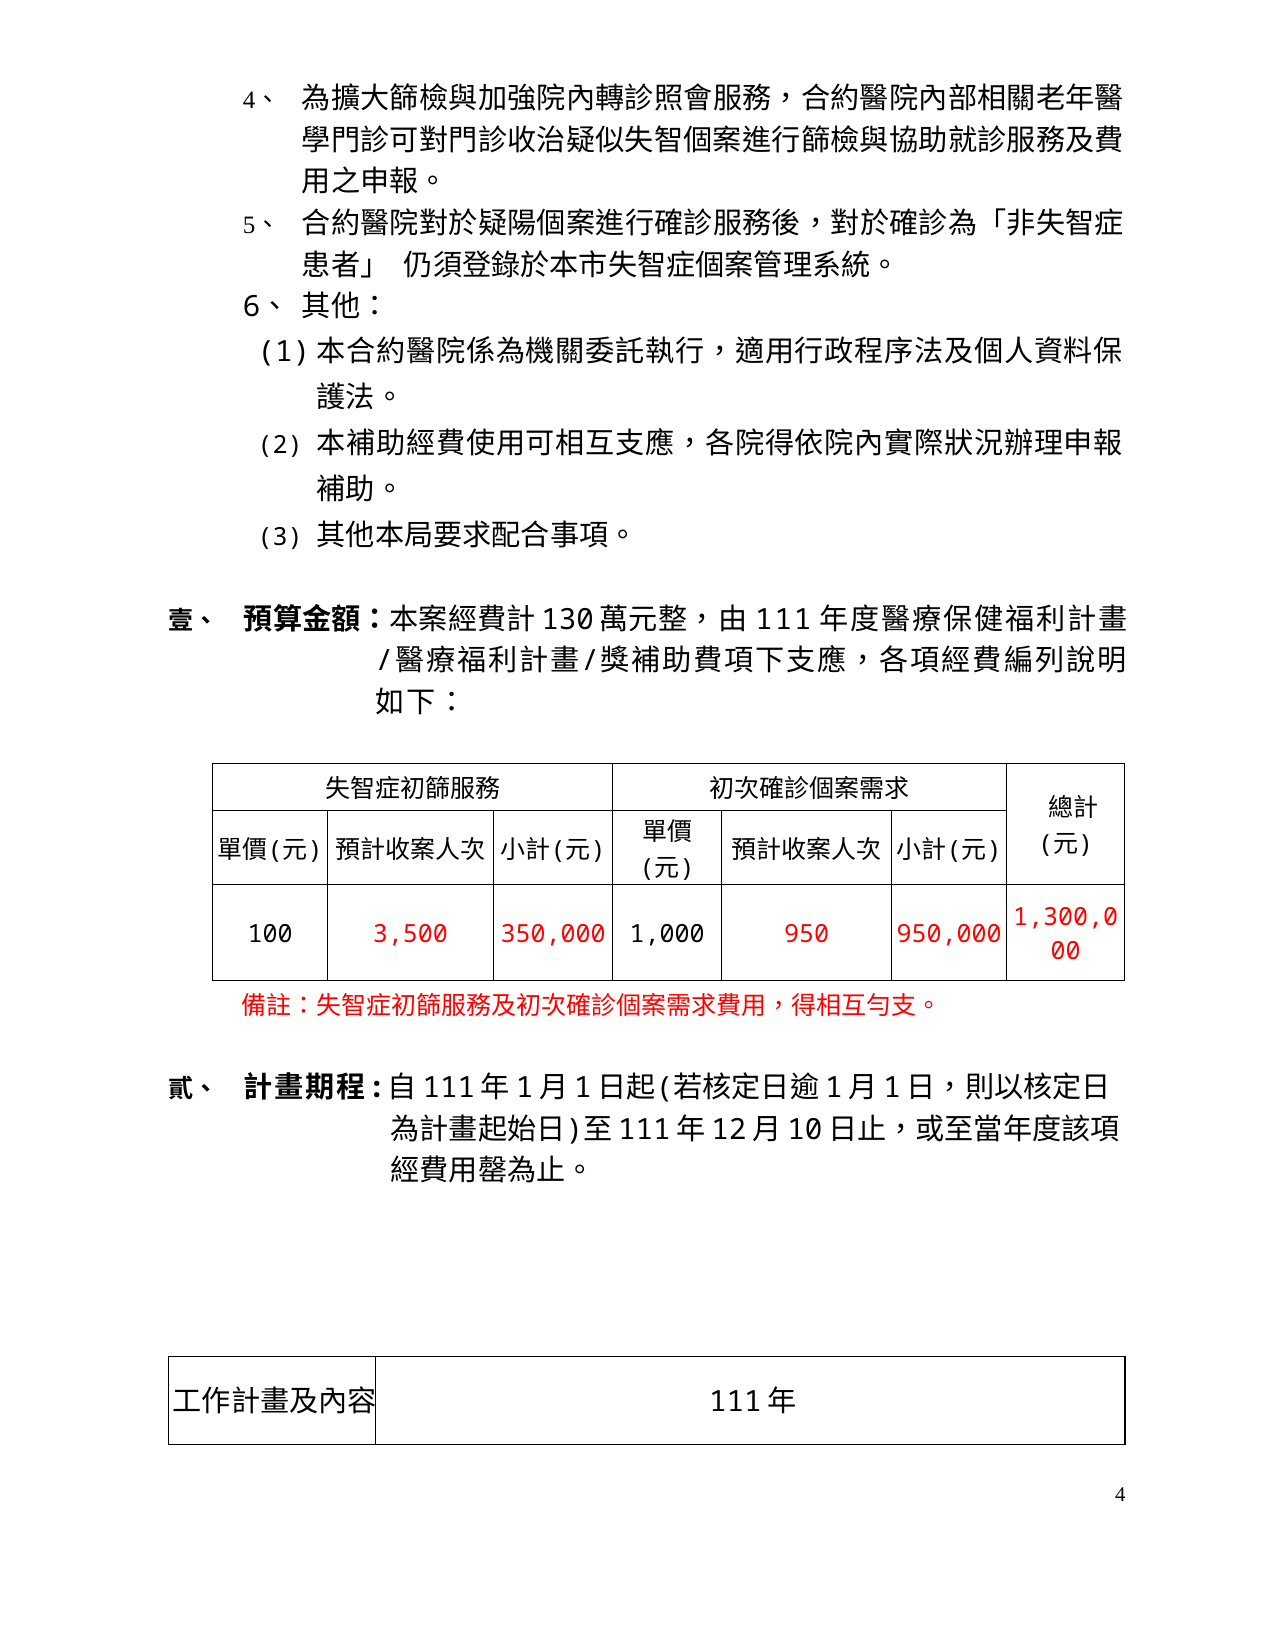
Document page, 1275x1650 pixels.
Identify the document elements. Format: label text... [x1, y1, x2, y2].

list 其他： [243, 283, 1125, 325]
table_header 初次確診個案需求 [613, 764, 1006, 810]
list 計畫期程:自111年1月1日起(若核定日逾1月1日，則以核定日為計畫起始日)至111年12月10日止，或至當年度該項經費用罄為止。 [169, 1064, 1130, 1189]
table_cell 小計(元) [494, 811, 612, 884]
table_header 工作計畫及內容 [169, 1357, 375, 1443]
table_cell 100 [213, 885, 327, 980]
table_header 總計(元) [1007, 764, 1124, 884]
text 備註：失智症初篩服務及初次確診個案需求費用，得相互勻支。 [166, 981, 1125, 1022]
table_cell 950 [722, 885, 891, 980]
table_header 失智症初篩服務 [213, 764, 612, 810]
list 本補助經費使用可相互支應，各院得依院內實際狀況辦理申報補助。 [257, 417, 1125, 508]
list 本合約醫院係為機關委託執行，適用行政程序法及個人資料保護法。 [257, 325, 1125, 417]
list 合約醫院對於疑陽個案進行確診服務後，對於確診為「非失智症患者」 仍須登錄於本市失智症個案管理系統。 [243, 200, 1125, 283]
table_cell 350,000 [494, 885, 612, 980]
list 其他本局要求配合事項。 [257, 508, 1125, 554]
table_cell 單價(元) [213, 811, 327, 884]
table_header 111年 [376, 1357, 1124, 1443]
table_cell 預計收案人次 [722, 811, 891, 884]
table_cell 1,300,000 [1007, 885, 1124, 980]
table_cell 小計(元) [892, 811, 1006, 884]
table_cell 950,000 [892, 885, 1006, 980]
list 預算金額：本案經費計130萬元整，由111年度醫療保健福利計畫/醫療福利計畫/獎補助費項下支應，各項經費編列說明如下： [169, 596, 1130, 721]
list 為擴大篩檢與加強院內轉診照會服務，合約醫院內部相關老年醫學門診可對門診收治疑似失智個案進行篩檢與協助就診服務及費用之申報。 [243, 75, 1125, 200]
table_cell 單價(元) [613, 811, 721, 884]
table_cell 3,500 [328, 885, 493, 980]
table_cell 1,000 [613, 885, 721, 980]
table_cell 預計收案人次 [328, 811, 493, 884]
